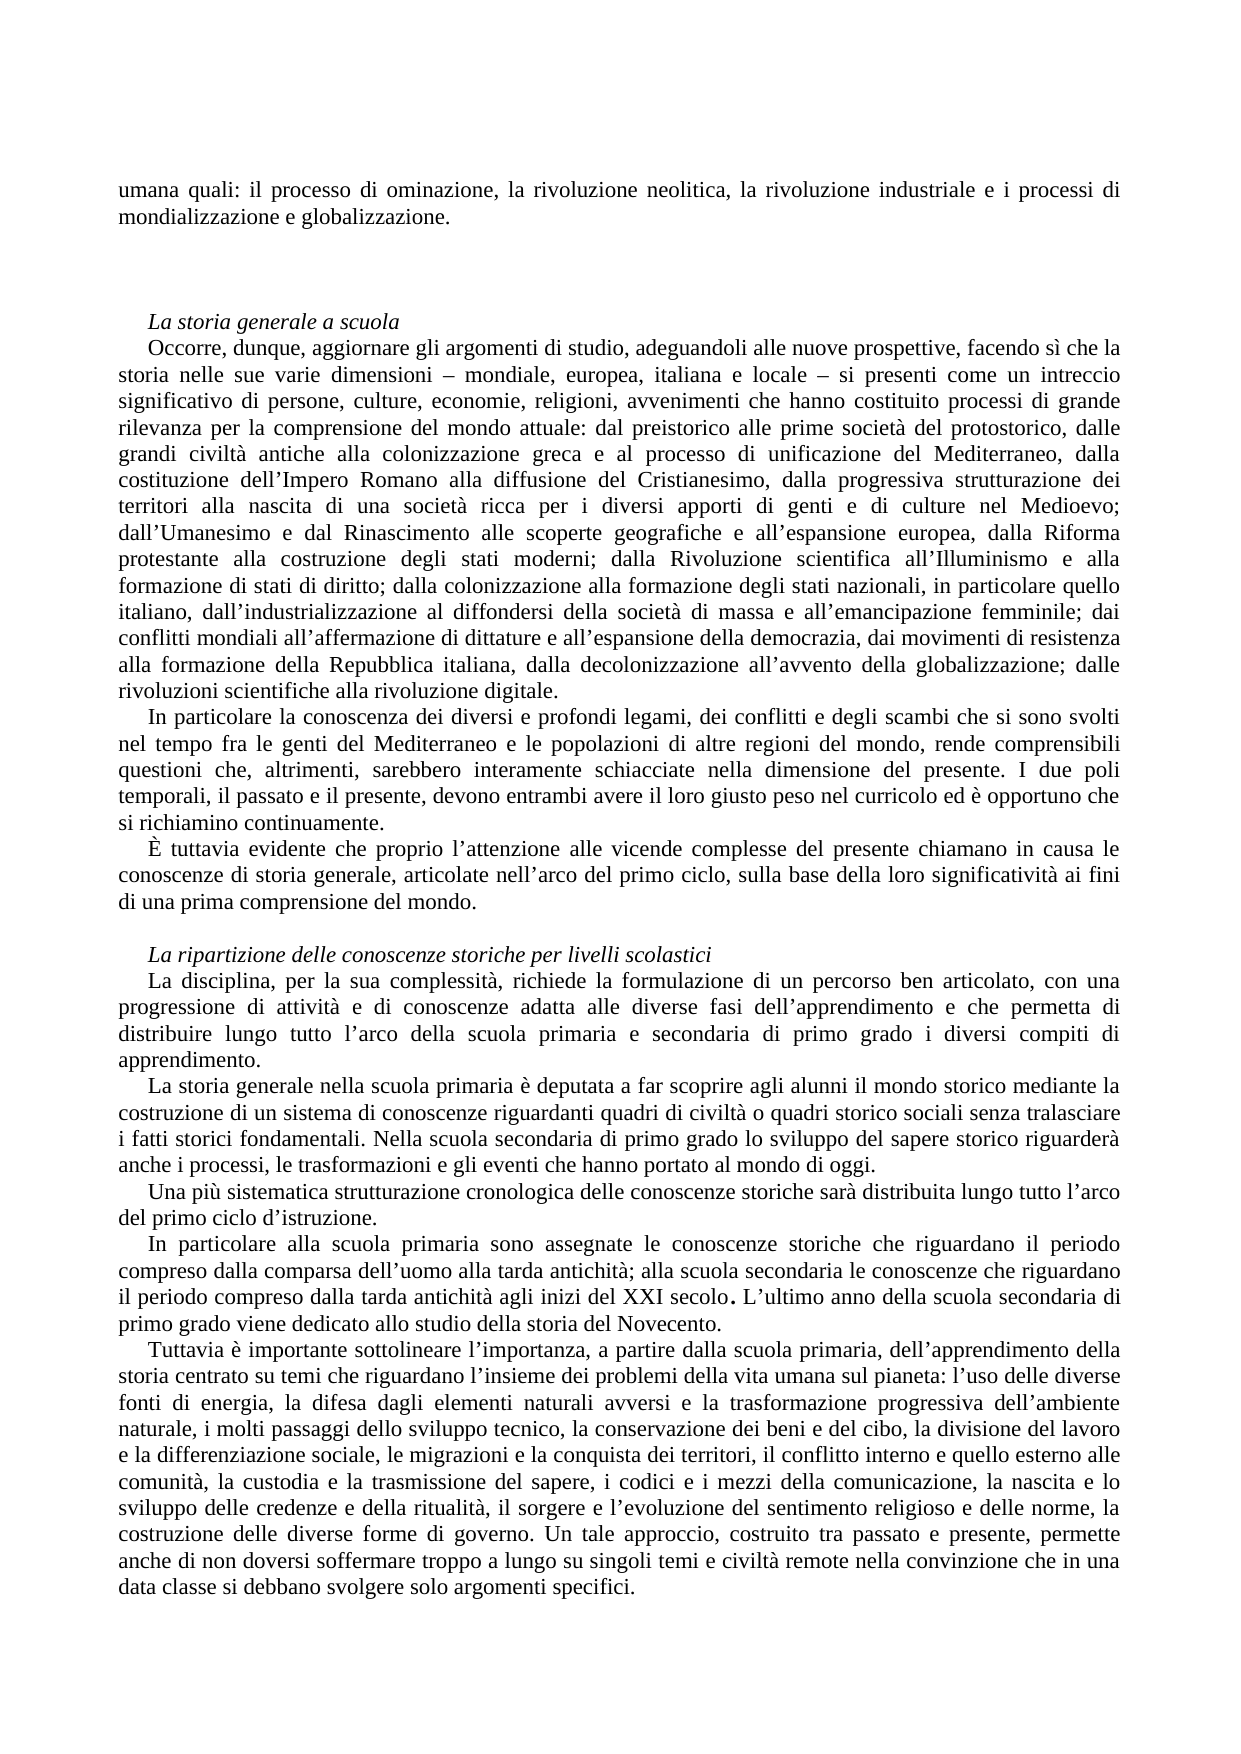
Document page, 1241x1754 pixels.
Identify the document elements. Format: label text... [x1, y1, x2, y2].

text Occorre, dunque, aggiornare gli argomenti di studio, adeguandoli alle nuove prospettive, facendo sì che la storia nelle sue varie dimensioni – mondiale, europea, italiana e locale – si presenti come un intreccio significativo di persone, culture, economie, religioni, avvenimenti che hanno costituito processi di grande rilevanza per la comprensione del mondo attuale: dal preistorico alle prime società del protostorico, dalle grandi civiltà antiche alla colonizzazione greca e al processo di unificazione del Mediterraneo, dalla costituzione dell’Impero Romano alla diffusione del Cristianesimo, dalla progressiva strutturazione dei territori alla nascita di una società ricca per i diversi apporti di genti e di culture nel Medioevo; dall’Umanesimo e dal Rinascimento alle scoperte geografiche e all’espansione europea, dalla Riforma protestante alla costruzione degli stati moderni; dalla Rivoluzione scientifica all’Illuminismo e alla formazione di stati di diritto; dalla colonizzazione alla formazione degli stati nazionali, in particolare quello italiano, dall’industrializzazione al diffondersi della società di massa e all’emancipazione femminile; dai conflitti mondiali all’affermazione di dittature e all’espansione della democrazia, dai movimenti di resistenza alla formazione della Repubblica italiana, dalla decolonizzazione all’avvento della globalizzazione; dalle rivoluzioni scientifiche alla rivoluzione digitale. [118, 334, 1122, 703]
text Tuttavia è importante sottolineare l’importanza, a partire dalla scuola primaria, dell’apprendimento della storia centrato su temi che riguardano l’insieme dei problemi della vita umana sul pianeta: l’uso delle diverse fonti di energia, la difesa dagli elementi naturali avversi e la trasformazione progressiva dell’ambiente naturale, i molti passaggi dello sviluppo tecnico, la conservazione dei beni e del cibo, la divisione del lavoro e la differenziazione sociale, le migrazioni e la conquista dei territori, il conflitto interno e quello esterno alle comunità, la custodia e la trasmissione del sapere, i codici e i mezzi della comunicazione, la nascita e lo sviluppo delle credenze e della ritualità, il sorgere e l’evoluzione del sentimento religioso e delle norme, la costruzione delle diverse forme di governo. Un tale approccio, costruito tra passato e presente, permette anche di non doversi soffermare troppo a lungo su singoli temi e civiltà remote nella convinzione che in una data classe si debbano svolgere solo argomenti specifici. [118, 1336, 1122, 1599]
text umana quali: il processo di ominazione, la rivoluzione neolitica, la rivoluzione industriale e i processi di mondializzazione e globalizzazione. [118, 176, 1122, 229]
text La storia generale nella scuola primaria è deputata a far scoprire agli alunni il mondo storico mediante la costruzione di un sistema di conoscenze riguardanti quadri di civiltà o quadri storico sociali senza tralasciare i fatti storici fondamentali. Nella scuola secondaria di primo grado lo sviluppo del sapere storico riguarderà anche i processi, le trasformazioni e gli eventi che hanno portato al mondo di oggi. [118, 1072, 1122, 1178]
text La ripartizione delle conoscenze storiche per livelli scolastici [118, 941, 1122, 967]
text In particolare la conoscenza dei diversi e profondi legami, dei conflitti e degli scambi che si sono svolti nel tempo fra le genti del Mediterraneo e le popolazioni di altre regioni del mondo, rende comprensibili questioni che, altrimenti, sarebbero interamente schiacciate nella dimensione del presente. I due poli temporali, il passato e il presente, devono entrambi avere il loro giusto peso nel curricolo ed è opportuno che si richiamino continuamente. [118, 703, 1122, 835]
text Una più sistematica strutturazione cronologica delle conoscenze storiche sarà distribuita lungo tutto l’arco del primo ciclo d’istruzione. [118, 1178, 1122, 1231]
text La disciplina, per la sua complessità, richiede la formulazione di un percorso ben articolato, con una progressione di attività e di conoscenze adatta alle diverse fasi dell’apprendimento e che permetta di distribuire lungo tutto l’arco della scuola primaria e secondaria di primo grado i diversi compiti di apprendimento. [118, 967, 1122, 1072]
text In particolare alla scuola primaria sono assegnate le conoscenze storiche che riguardano il periodo compreso dalla comparsa dell’uomo alla tarda antichità; alla scuola secondaria le conoscenze che riguardano il periodo compreso dalla tarda antichità agli inizi del XXI secolo. L’ultimo anno della scuola secondaria di primo grado viene dedicato allo studio della storia del Novecento. [118, 1231, 1122, 1336]
text È tuttavia evidente che proprio l’attenzione alle vicende complesse del presente chiamano in causa le conoscenze di storia generale, articolate nell’arco del primo ciclo, sulla base della loro significatività ai fini di una prima comprensione del mondo. [118, 835, 1122, 914]
text La storia generale a scuola [118, 308, 1122, 334]
